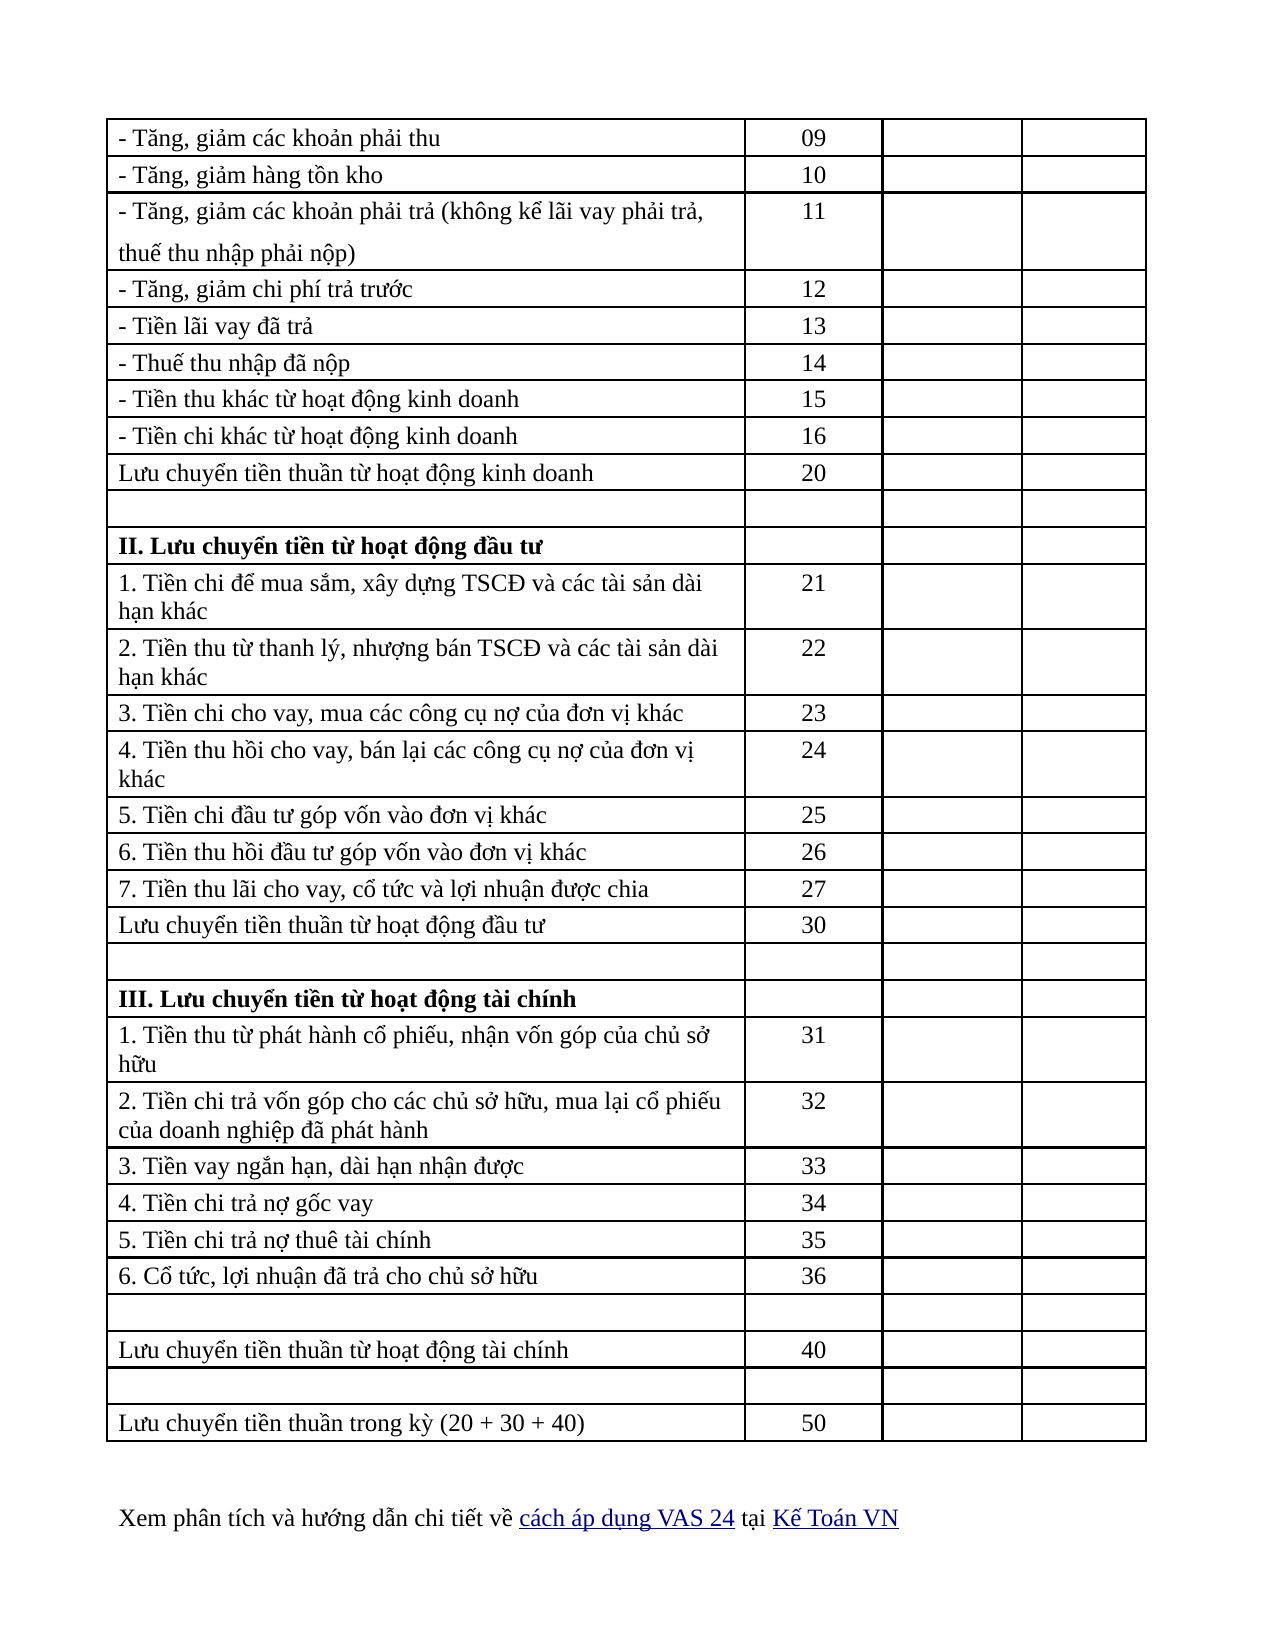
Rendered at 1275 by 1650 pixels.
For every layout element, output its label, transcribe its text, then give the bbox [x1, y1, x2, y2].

table_cell 4. Tiền thu hồi cho vay, bán lại các công cụ nợ của đơn vị khác [108, 732, 744, 796]
table_cell 24 [746, 732, 881, 796]
table_cell [1023, 871, 1145, 906]
table_cell 31 [746, 1018, 881, 1081]
table_cell [1023, 696, 1145, 730]
table_cell - Tiền lãi vay đã trả [108, 308, 744, 343]
table_cell [1023, 308, 1145, 343]
table_cell [1023, 418, 1145, 453]
table_cell 5. Tiền chi trả nợ thuê tài chính [108, 1222, 744, 1256]
table_cell 36 [746, 1259, 881, 1293]
table_cell [746, 944, 881, 979]
table_cell [884, 418, 1021, 453]
table_cell [1023, 1018, 1145, 1081]
table_cell [884, 120, 1021, 155]
table_cell [884, 732, 1021, 796]
table_cell [884, 528, 1021, 563]
table_cell Lưu chuyển tiền thuần từ hoạt động kinh doanh [108, 455, 744, 489]
table_cell 12 [746, 271, 881, 306]
table_cell [1023, 944, 1145, 979]
table_cell [1023, 1295, 1145, 1330]
table_cell [884, 1259, 1021, 1293]
table_cell 10 [746, 157, 881, 191]
table_cell 4. Tiền chi trả nợ gốc vay [108, 1185, 744, 1220]
table_cell [1023, 908, 1145, 942]
table_cell [884, 1222, 1021, 1256]
table_cell 23 [746, 696, 881, 730]
table_cell - Tăng, giảm hàng tồn kho [108, 157, 744, 191]
table_cell [746, 981, 881, 1016]
table_cell [884, 1018, 1021, 1081]
table_cell [1023, 1405, 1145, 1440]
table_cell [1023, 1259, 1145, 1293]
table_cell 3. Tiền vay ngắn hạn, dài hạn nhận được [108, 1149, 744, 1183]
table_cell [1023, 798, 1145, 832]
table_cell [1023, 528, 1145, 563]
table_cell [884, 1185, 1021, 1220]
table_cell 35 [746, 1222, 881, 1256]
table_cell 1. Tiền thu từ phát hành cổ phiếu, nhận vốn góp của chủ sở hữu [108, 1018, 744, 1081]
table_cell [884, 1405, 1021, 1440]
table_cell [884, 1332, 1021, 1366]
table_cell [1023, 565, 1145, 628]
table_cell 7. Tiền thu lãi cho vay, cổ tức và lợi nhuận được chia [108, 871, 744, 906]
table_cell 09 [746, 120, 881, 155]
table_cell - Tăng, giảm các khoản phải thu [108, 120, 744, 155]
table_cell 16 [746, 418, 881, 453]
table_cell 33 [746, 1149, 881, 1183]
table_cell [884, 308, 1021, 343]
table_cell 22 [746, 630, 881, 693]
table_cell [884, 194, 1021, 269]
table_cell [1023, 1369, 1145, 1403]
table_cell [1023, 120, 1145, 155]
table_cell [884, 1149, 1021, 1183]
table_cell [1023, 1332, 1145, 1366]
table_cell [1023, 455, 1145, 489]
table_cell 40 [746, 1332, 881, 1366]
table_cell 11 [746, 194, 881, 269]
table_cell - Tăng, giảm các khoản phải trả (không kể lãi vay phải trả, thuế thu nhập phải nộp) [108, 194, 744, 269]
table_cell [746, 1295, 881, 1330]
table_cell 14 [746, 345, 881, 379]
table_cell [884, 345, 1021, 379]
table_cell Lưu chuyển tiền thuần từ hoạt động đầu tư [108, 908, 744, 942]
table_cell 15 [746, 381, 881, 416]
table_cell [884, 908, 1021, 942]
table_cell 20 [746, 455, 881, 489]
table_cell 13 [746, 308, 881, 343]
table_cell [884, 491, 1021, 526]
table_cell 34 [746, 1185, 881, 1220]
table_cell [1023, 345, 1145, 379]
table_cell Lưu chuyển tiền thuần từ hoạt động tài chính [108, 1332, 744, 1366]
table_cell 5. Tiền chi đầu tư góp vốn vào đơn vị khác [108, 798, 744, 832]
table_cell - Thuế thu nhập đã nộp [108, 345, 744, 379]
table_cell [1023, 630, 1145, 693]
table_cell [108, 491, 744, 526]
table_cell 26 [746, 834, 881, 869]
table_cell [1023, 381, 1145, 416]
table_cell [884, 1369, 1021, 1403]
table_cell 27 [746, 871, 881, 906]
table_cell 32 [746, 1083, 881, 1146]
table_cell [746, 1369, 881, 1403]
table_cell [1023, 1149, 1145, 1183]
table_cell [746, 491, 881, 526]
table_cell [1023, 1222, 1145, 1256]
table_cell 50 [746, 1405, 881, 1440]
table_cell 6. Cổ tức, lợi nhuận đã trả cho chủ sở hữu [108, 1259, 744, 1293]
table_cell [1023, 981, 1145, 1016]
table_cell [884, 834, 1021, 869]
table_cell [1023, 1083, 1145, 1146]
table_cell [884, 798, 1021, 832]
table_cell II. Lưu chuyển tiền từ hoạt động đầu tư [108, 528, 744, 563]
table_cell [1023, 834, 1145, 869]
table_cell - Tiền thu khác từ hoạt động kinh doanh [108, 381, 744, 416]
table_cell [884, 630, 1021, 693]
table_cell [884, 455, 1021, 489]
table_cell [108, 1369, 744, 1403]
table_cell [884, 944, 1021, 979]
table_cell 2. Tiền thu từ thanh lý, nhượng bán TSCĐ và các tài sản dài hạn khác [108, 630, 744, 693]
table_cell [884, 1083, 1021, 1146]
table_cell [884, 157, 1021, 191]
table_cell [884, 871, 1021, 906]
table_cell [1023, 732, 1145, 796]
table_cell 2. Tiền chi trả vốn góp cho các chủ sở hữu, mua lại cổ phiếu của doanh nghiệp đã phát hành [108, 1083, 744, 1146]
table_cell [746, 528, 881, 563]
table_cell [108, 1295, 744, 1330]
table_cell [1023, 157, 1145, 191]
table_cell [1023, 1185, 1145, 1220]
table_cell [1023, 491, 1145, 526]
table_cell [108, 944, 744, 979]
table_cell [884, 981, 1021, 1016]
table_cell III. Lưu chuyển tiền từ hoạt động tài chính [108, 981, 744, 1016]
table_cell [884, 565, 1021, 628]
table_cell [884, 381, 1021, 416]
table_cell [1023, 271, 1145, 306]
table_cell [1023, 194, 1145, 269]
table_cell Lưu chuyển tiền thuần trong kỳ (20 + 30 + 40) [108, 1405, 744, 1440]
table_cell 25 [746, 798, 881, 832]
table_cell [884, 271, 1021, 306]
table_cell 1. Tiền chi để mua sắm, xây dựng TSCĐ và các tài sản dài hạn khác [108, 565, 744, 628]
table_cell 3. Tiền chi cho vay, mua các công cụ nợ của đơn vị khác [108, 696, 744, 730]
table_cell [884, 696, 1021, 730]
table_cell 6. Tiền thu hồi đầu tư góp vốn vào đơn vị khác [108, 834, 744, 869]
table_cell 30 [746, 908, 881, 942]
table_cell - Tiền chi khác từ hoạt động kinh doanh [108, 418, 744, 453]
table_cell [884, 1295, 1021, 1330]
table_cell 21 [746, 565, 881, 628]
table_cell - Tăng, giảm chi phí trả trước [108, 271, 744, 306]
